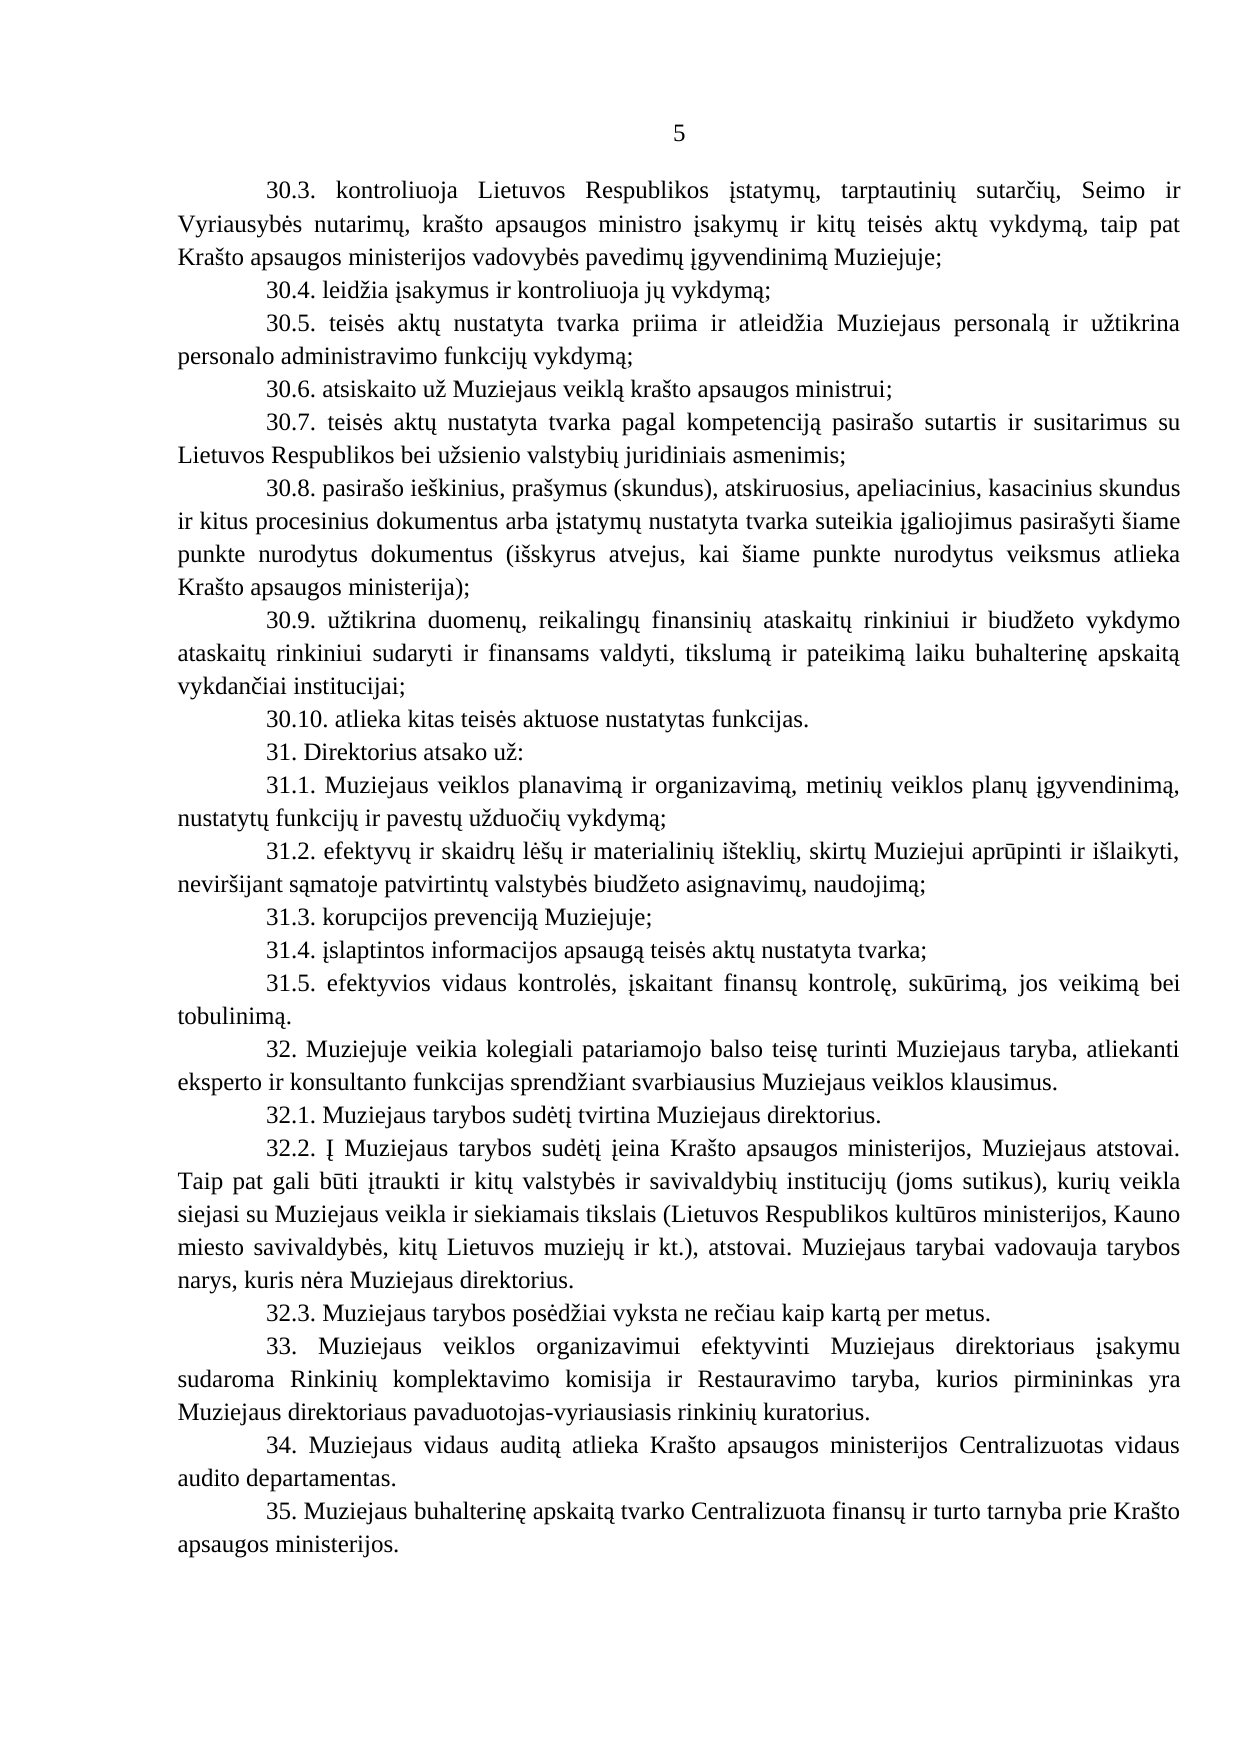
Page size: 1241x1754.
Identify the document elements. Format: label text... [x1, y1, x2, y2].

text 30.9. užtikrina duomenų, reikalingų finansinių ataskaitų rinkiniui ir biudžeto vykdymo ataskaitų rinkiniui sudaryti ir finansams valdyti, tikslumą ir pateikimą laiku buhalterinę apskaitą vykdančiai institucijai; [177, 605, 1181, 700]
text 32.3. Muziejaus tarybos posėdžiai vyksta ne rečiau kaip kartą per metus. [177, 1298, 1181, 1327]
text 31. Direktorius atsako už: [177, 737, 1181, 766]
text 32.1. Muziejaus tarybos sudėtį tvirtina Muziejaus direktorius. [177, 1100, 1181, 1129]
text 31.2. efektyvų ir skaidrų lėšų ir materialinių išteklių, skirtų Muziejui aprūpinti ir išlaikyti, neviršijant sąmatoje patvirtintų valstybės biudžeto asignavimų, naudojimą; [177, 836, 1181, 898]
text 32.2. Į Muziejaus tarybos sudėtį įeina Krašto apsaugos ministerijos, Muziejaus atstovai. Taip pat gali būti įtraukti ir kitų valstybės ir savivaldybių institucijų (joms sutikus), kurių veikla siejasi su Muziejaus veikla ir siekiamais tikslais (Lietuvos Respublikos kultūros ministerijos, Kauno miesto savivaldybės, kitų Lietuvos muziejų ir kt.), atstovai. Muziejaus tarybai vadovauja tarybos narys, kuris nėra Muziejaus direktorius. [177, 1133, 1181, 1294]
text 31.1. Muziejaus veiklos planavimą ir organizavimą, metinių veiklos planų įgyvendinimą, nustatytų funkcijų ir pavestų užduočių vykdymą; [177, 770, 1181, 832]
text 34. Muziejaus vidaus auditą atlieka Krašto apsaugos ministerijos Centralizuotas vidaus audito departamentas. [177, 1430, 1181, 1492]
text 30.5. teisės aktų nustatyta tvarka priima ir atleidžia Muziejaus personalą ir užtikrina personalo administravimo funkcijų vykdymą; [177, 308, 1181, 369]
text 30.4. leidžia įsakymus ir kontroliuoja jų vykdymą; [177, 275, 1181, 303]
text 30.3. kontroliuoja Lietuvos Respublikos įstatymų, tarptautinių sutarčių, Seimo ir Vyriausybės nutarimų, krašto apsaugos ministro įsakymų ir kitų teisės aktų vykdymą, taip pat Krašto apsaugos ministerijos vadovybės pavedimų įgyvendinimą Muziejuje; [177, 176, 1181, 270]
text 30.10. atlieka kitas teisės aktuose nustatytas funkcijas. [177, 704, 1181, 733]
text 33. Muziejaus veiklos organizavimui efektyvinti Muziejaus direktoriaus įsakymu sudaroma Rinkinių komplektavimo komisija ir Restauravimo taryba, kurios pirmininkas yra Muziejaus direktoriaus pavaduotojas-vyriausiasis rinkinių kuratorius. [177, 1331, 1181, 1426]
text 31.3. korupcijos prevenciją Muziejuje; [177, 902, 1181, 931]
text 30.8. pasirašo ieškinius, prašymus (skundus), atskiruosius, apeliacinius, kasacinius skundus ir kitus procesinius dokumentus arba įstatymų nustatyta tvarka suteikia įgaliojimus pasirašyti šiame punkte nurodytus dokumentus (išskyrus atvejus, kai šiame punkte nurodytus veiksmus atlieka Krašto apsaugos ministerija); [177, 473, 1181, 601]
text 35. Muziejaus buhalterinę apskaitą tvarko Centralizuota finansų ir turto tarnyba prie Krašto apsaugos ministerijos. [177, 1496, 1181, 1558]
text 30.6. atsiskaito už Muziejaus veiklą krašto apsaugos ministrui; [177, 374, 1181, 402]
text 30.7. teisės aktų nustatyta tvarka pagal kompetenciją pasirašo sutartis ir susitarimus su Lietuvos Respublikos bei užsienio valstybių juridiniais asmenimis; [177, 407, 1181, 468]
text 32. Muziejuje veikia kolegiali patariamojo balso teisę turinti Muziejaus taryba, atliekanti eksperto ir konsultanto funkcijas sprendžiant svarbiausius Muziejaus veiklos klausimus. [177, 1034, 1181, 1096]
text 31.4. įslaptintos informacijos apsaugą teisės aktų nustatyta tvarka; [177, 935, 1181, 964]
text 31.5. efektyvios vidaus kontrolės, įskaitant finansų kontrolę, sukūrimą, jos veikimą bei tobulinimą. [177, 968, 1181, 1030]
